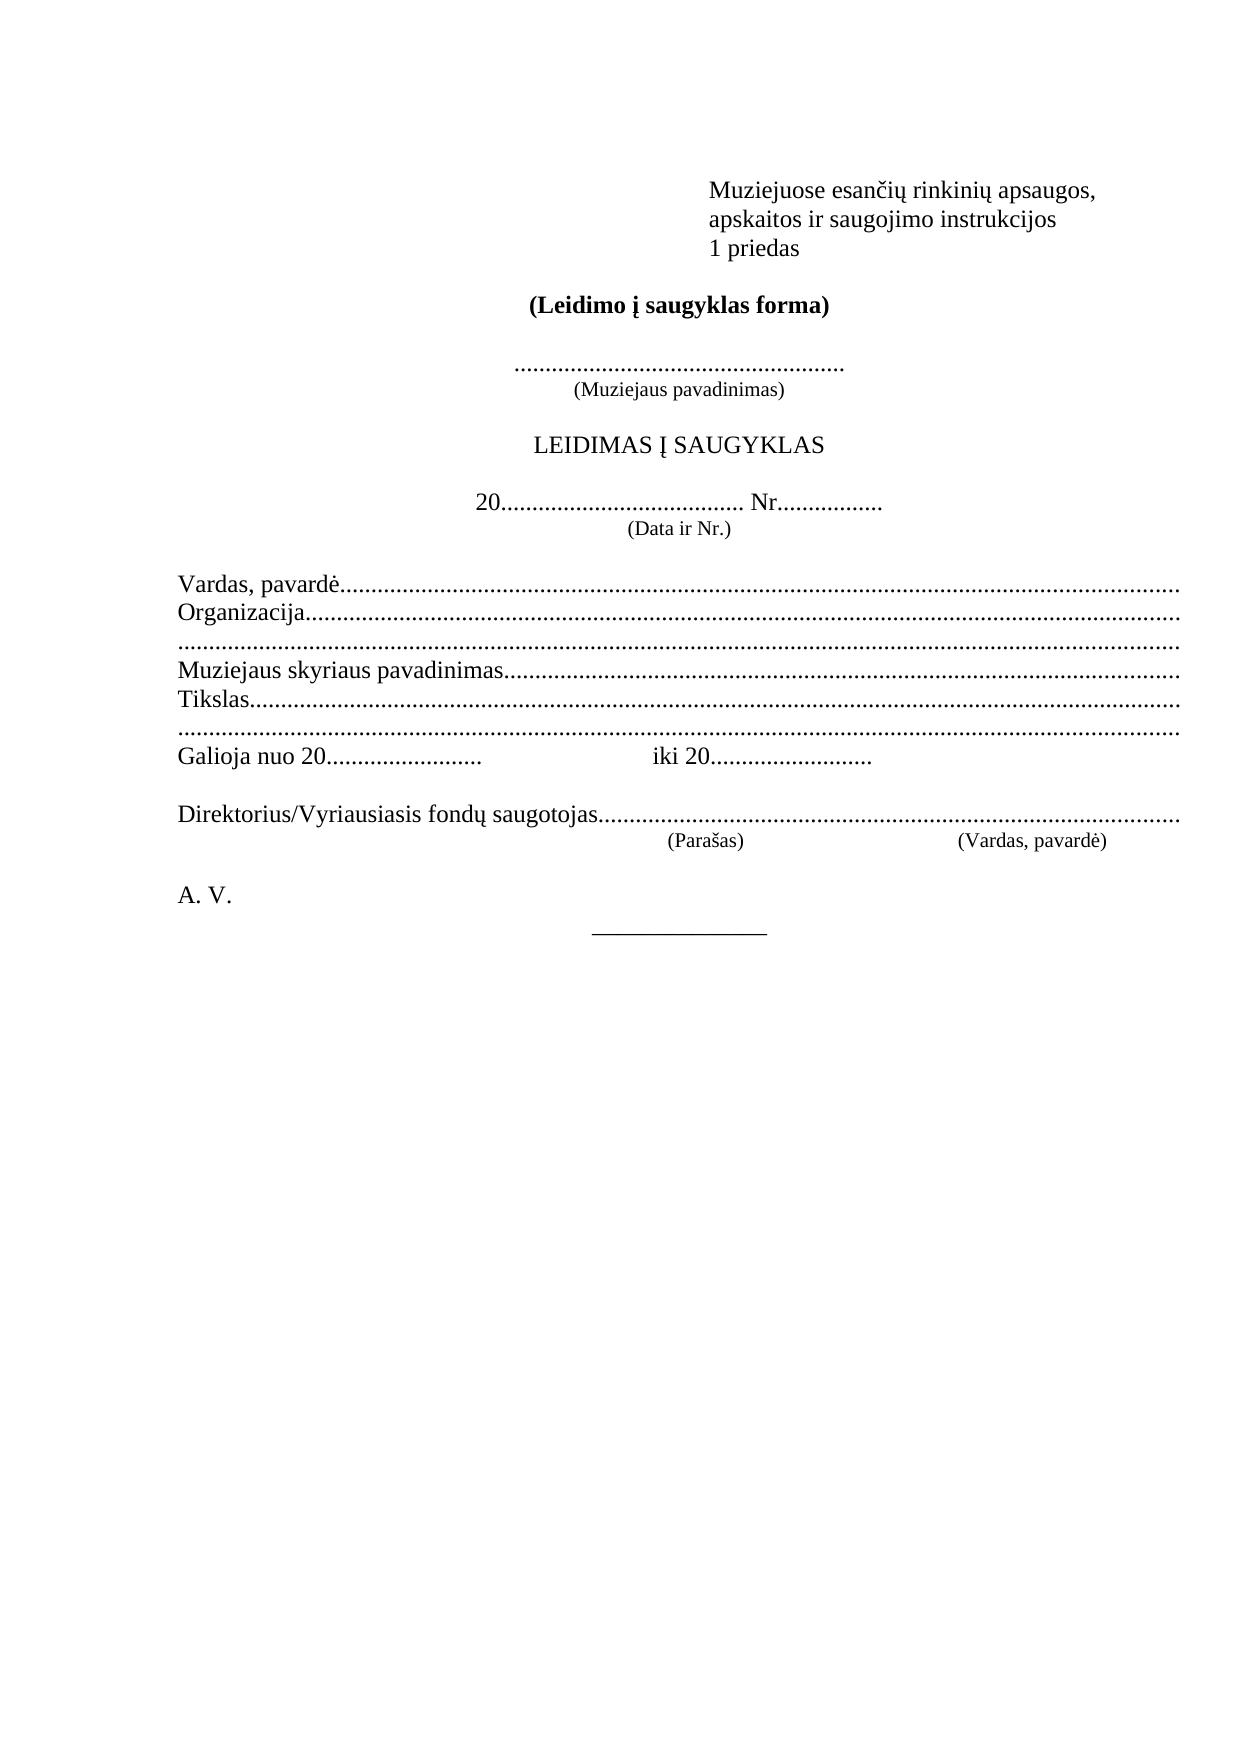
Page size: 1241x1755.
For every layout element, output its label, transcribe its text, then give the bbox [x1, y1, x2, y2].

text ______________ [177, 909, 1181, 938]
text .. [177, 626, 1181, 655]
text Direktorius/Vyriausiasis fondų saugotojas [177, 799, 1181, 827]
text 20....................................... Nr................. [177, 487, 1181, 516]
text ..................................................... [177, 348, 1181, 377]
text Muziejaus skyriaus pavadinimas [177, 655, 1181, 684]
text Galioja nuo 20......................... iki 20.......................... [177, 741, 1181, 770]
text .. [177, 712, 1181, 741]
text Vardas, pavardė [177, 569, 1181, 597]
text Tikslas [177, 684, 1181, 712]
text (Data ir Nr.) [177, 516, 1181, 540]
text LEIDIMAS Į SAUGYKLAS [177, 430, 1181, 458]
text Organizacija [177, 597, 1181, 626]
text Muziejuose esančių rinkinių apsaugos, [177, 176, 1181, 204]
text (Parašas) (Vardas, pavardė) [177, 827, 1181, 852]
text A. V. [177, 880, 1181, 909]
text apskaitos ir saugojimo instrukcijos [177, 204, 1181, 233]
text (Leidimo į saugyklas forma) [177, 291, 1181, 319]
text (Muziejaus pavadinimas) [177, 377, 1181, 401]
text 1 priedas [177, 233, 1181, 262]
